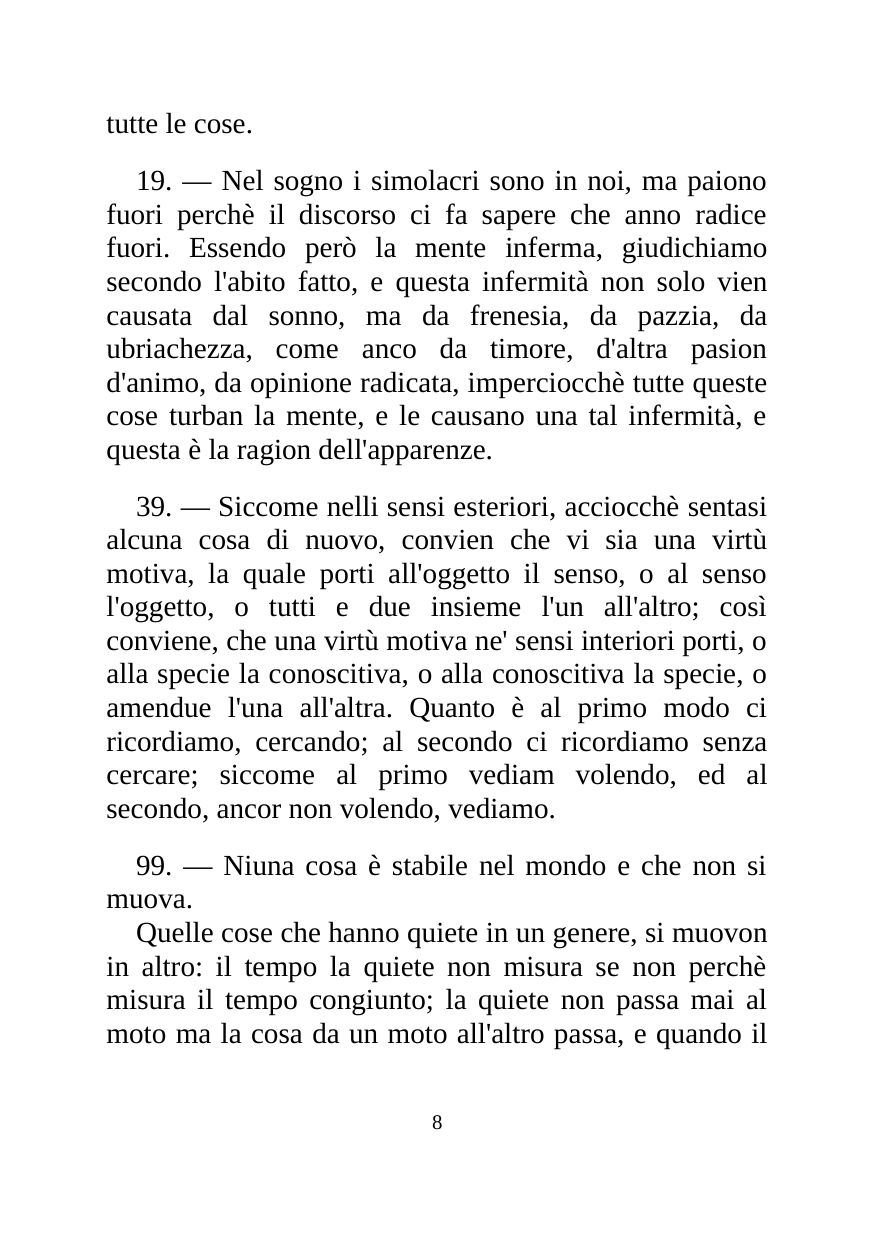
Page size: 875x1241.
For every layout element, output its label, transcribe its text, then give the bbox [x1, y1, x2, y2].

text 39. — Siccome nelli sensi esteriori, acciocchè sentasi alcuna cosa di nuovo, convien che vi sia una virtù motiva, la quale porti all'oggetto il senso, o al senso l'oggetto, o tutti e due insieme l'un all'altro; così conviene, che una virtù motiva ne' sensi interiori porti, o alla specie la conoscitiva, o alla conoscitiva la specie, o amendue l'una all'altra. Quanto è al primo modo ci ricordiamo, cercando; al secondo ci ricordiamo senza cercare; siccome al primo vediam volendo, ed al secondo, ancor non volendo, vediamo. [106, 489, 768, 824]
text 19. — Nel sogno i simolacri sono in noi, ma paiono fuori perchè il discorso ci fa sapere che anno radice fuori. Essendo però la mente inferma, giudichiamo secondo l'abito fatto, e questa infermità non solo vien causata dal sonno, ma da frenesia, da pazzia, da ubriachezza, come anco da timore, d'altra pasion d'animo, da opinione radicata, imperciocchè tutte queste cose turban la mente, e le causano una tal infermità, e questa è la ragion dell'apparenze. [106, 163, 768, 465]
text Quelle cose che hanno quiete in un genere, si muovon in altro: il tempo la quiete non misura se non perchè misura il tempo congiunto; la quiete non passa mai al moto ma la cosa da un moto all'altro passa, e quando il [106, 915, 768, 1049]
text 99. — Niuna cosa è stabile nel mondo e che non si muova. [106, 848, 768, 915]
text tutte le cose. [106, 106, 768, 140]
